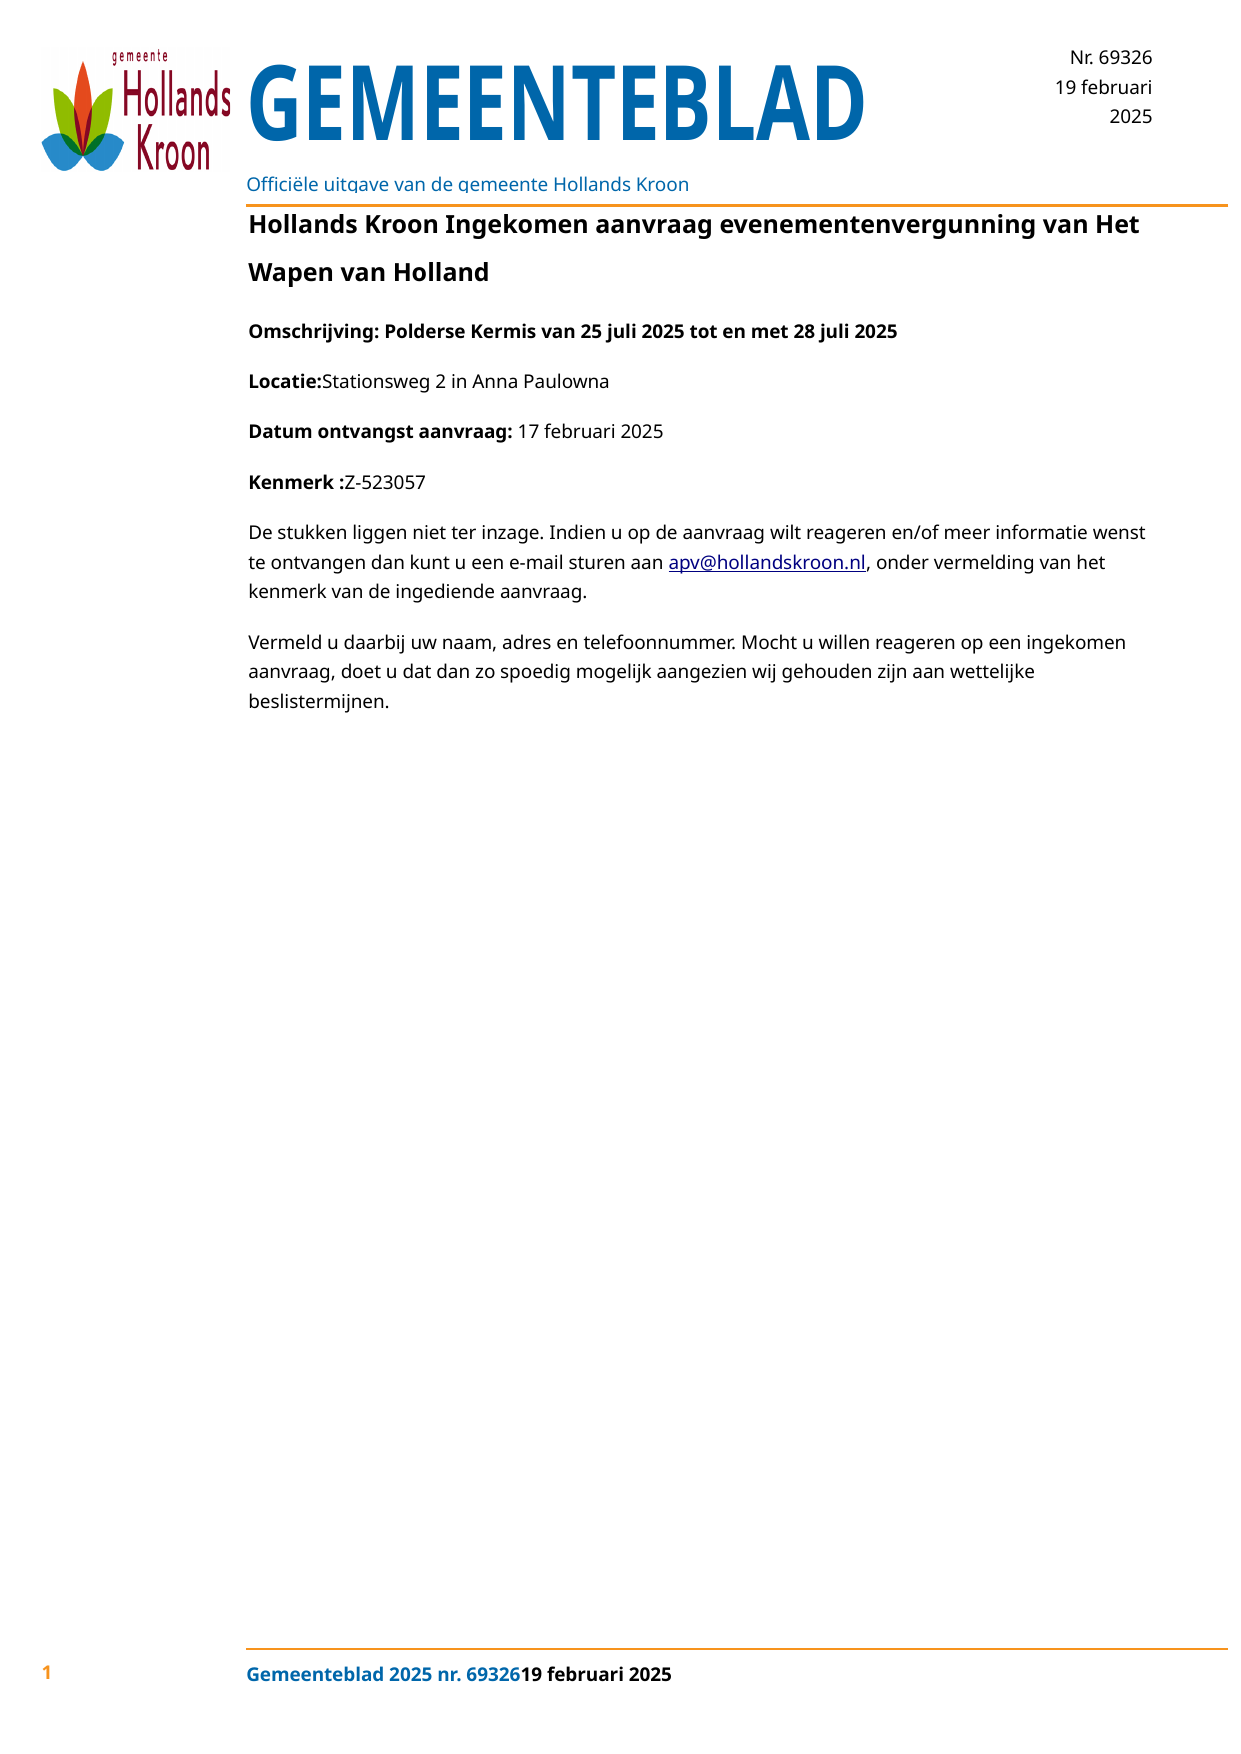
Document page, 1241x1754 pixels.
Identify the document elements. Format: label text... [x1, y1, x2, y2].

text Datum ontvangst aanvraag: 17 februari 2025 [248, 419, 1152, 444]
text De stukken liggen niet ter inzage. Indien u op de aanvraag wilt reageren en/of meer informatie wenst te ontvangen dan kunt u een e-mail sturen aan apv@hollandskroon.nl, onder vermelding van het kenmerk van de ingediende aanvraag. [248, 519, 1152, 604]
text Vermeld u daarbij uw naam, adres en telefoonnummer. Mocht u willen reageren op een ingekomen aanvraag, doet u dat dan zo spoedig mogelijk aangezien wij gehouden zijn aan wettelijke beslistermijnen. [248, 629, 1152, 714]
text Hollands Kroon Ingekomen aanvraag evenementenvergunning van Het Wapen van Holland [248, 207, 1152, 288]
text Locatie:Stationsweg 2 in Anna Paulowna [248, 368, 1152, 394]
text Kenmerk :Z-523057 [248, 469, 1152, 495]
picture [41, 47, 231, 172]
text Omschrijving: Polderse Kermis van 25 juli 2025 tot en met 28 juli 2025 [248, 318, 1152, 344]
